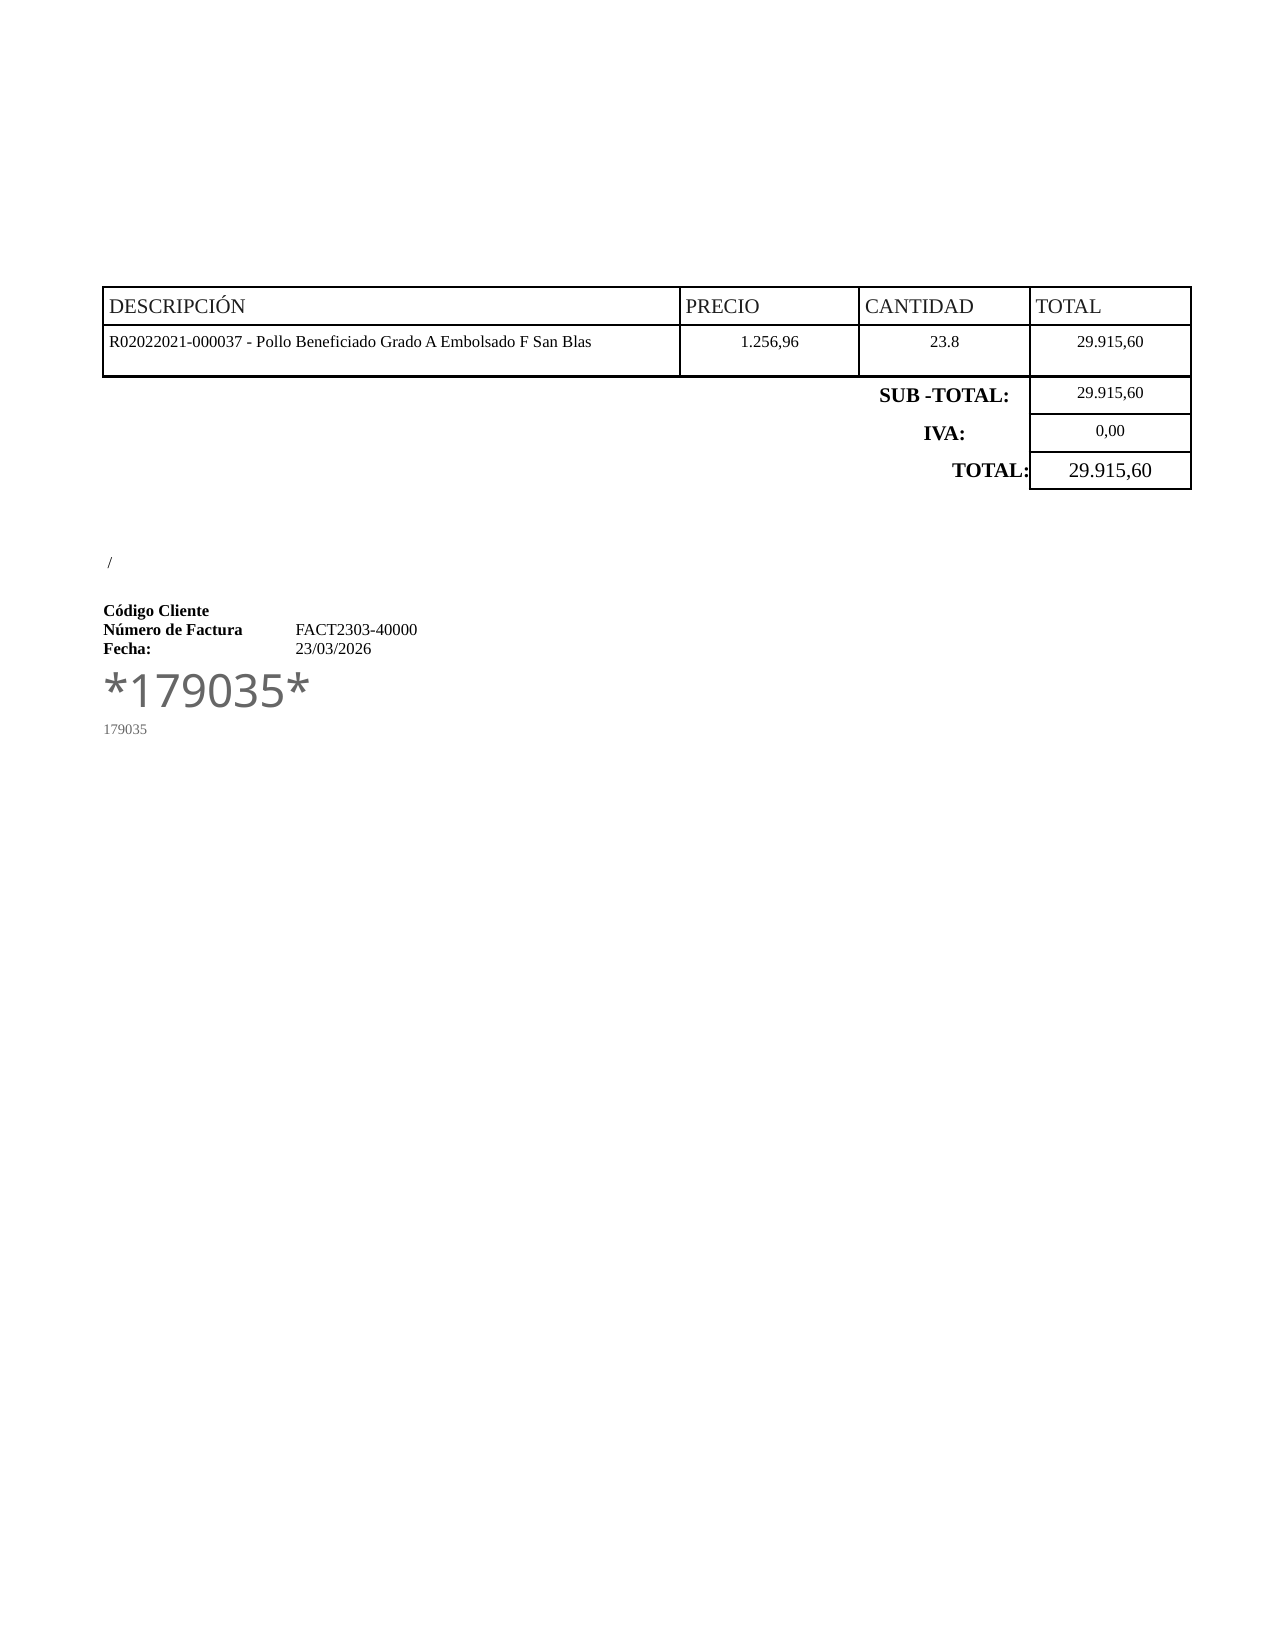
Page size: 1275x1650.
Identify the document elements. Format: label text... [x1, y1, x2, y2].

table_cell FACT2303-40000 [295, 620, 517, 639]
table_header [295, 601, 517, 620]
table_header [103, 490, 858, 514]
table_cell 29.915,60 [1031, 453, 1190, 488]
text 179035 [103, 721, 1137, 737]
table_header CANTIDAD [860, 288, 1029, 323]
table_cell [103, 378, 859, 488]
table_cell 23.8 [860, 326, 1029, 375]
table_cell 29.915,60 [1031, 378, 1190, 413]
table_cell [103, 534, 858, 553]
table_header PRECIO [681, 288, 858, 323]
table_header DESCRIPCIÓN [104, 288, 679, 323]
table_cell TOTAL: [859, 451, 1029, 488]
table_cell Número de Factura [103, 620, 295, 639]
text *179035* [103, 658, 1137, 721]
table_cell [103, 514, 858, 533]
table_cell R02022021-000037 - Pollo Beneficiado Grado A Embolsado F San Blas [104, 326, 679, 375]
table_cell Fecha: [103, 639, 295, 658]
table_cell 1.256,96 [681, 326, 858, 375]
table_cell SUB -TOTAL: [859, 378, 1029, 413]
table_cell 0,00 [1031, 415, 1190, 451]
table_header TOTAL [1031, 288, 1190, 323]
table_cell 23/03/2026 [295, 639, 517, 658]
table_cell / [103, 553, 858, 572]
table_cell IVA: [859, 413, 1029, 451]
table_header Código Cliente [103, 601, 295, 620]
table_cell 29.915,60 [1031, 326, 1190, 375]
